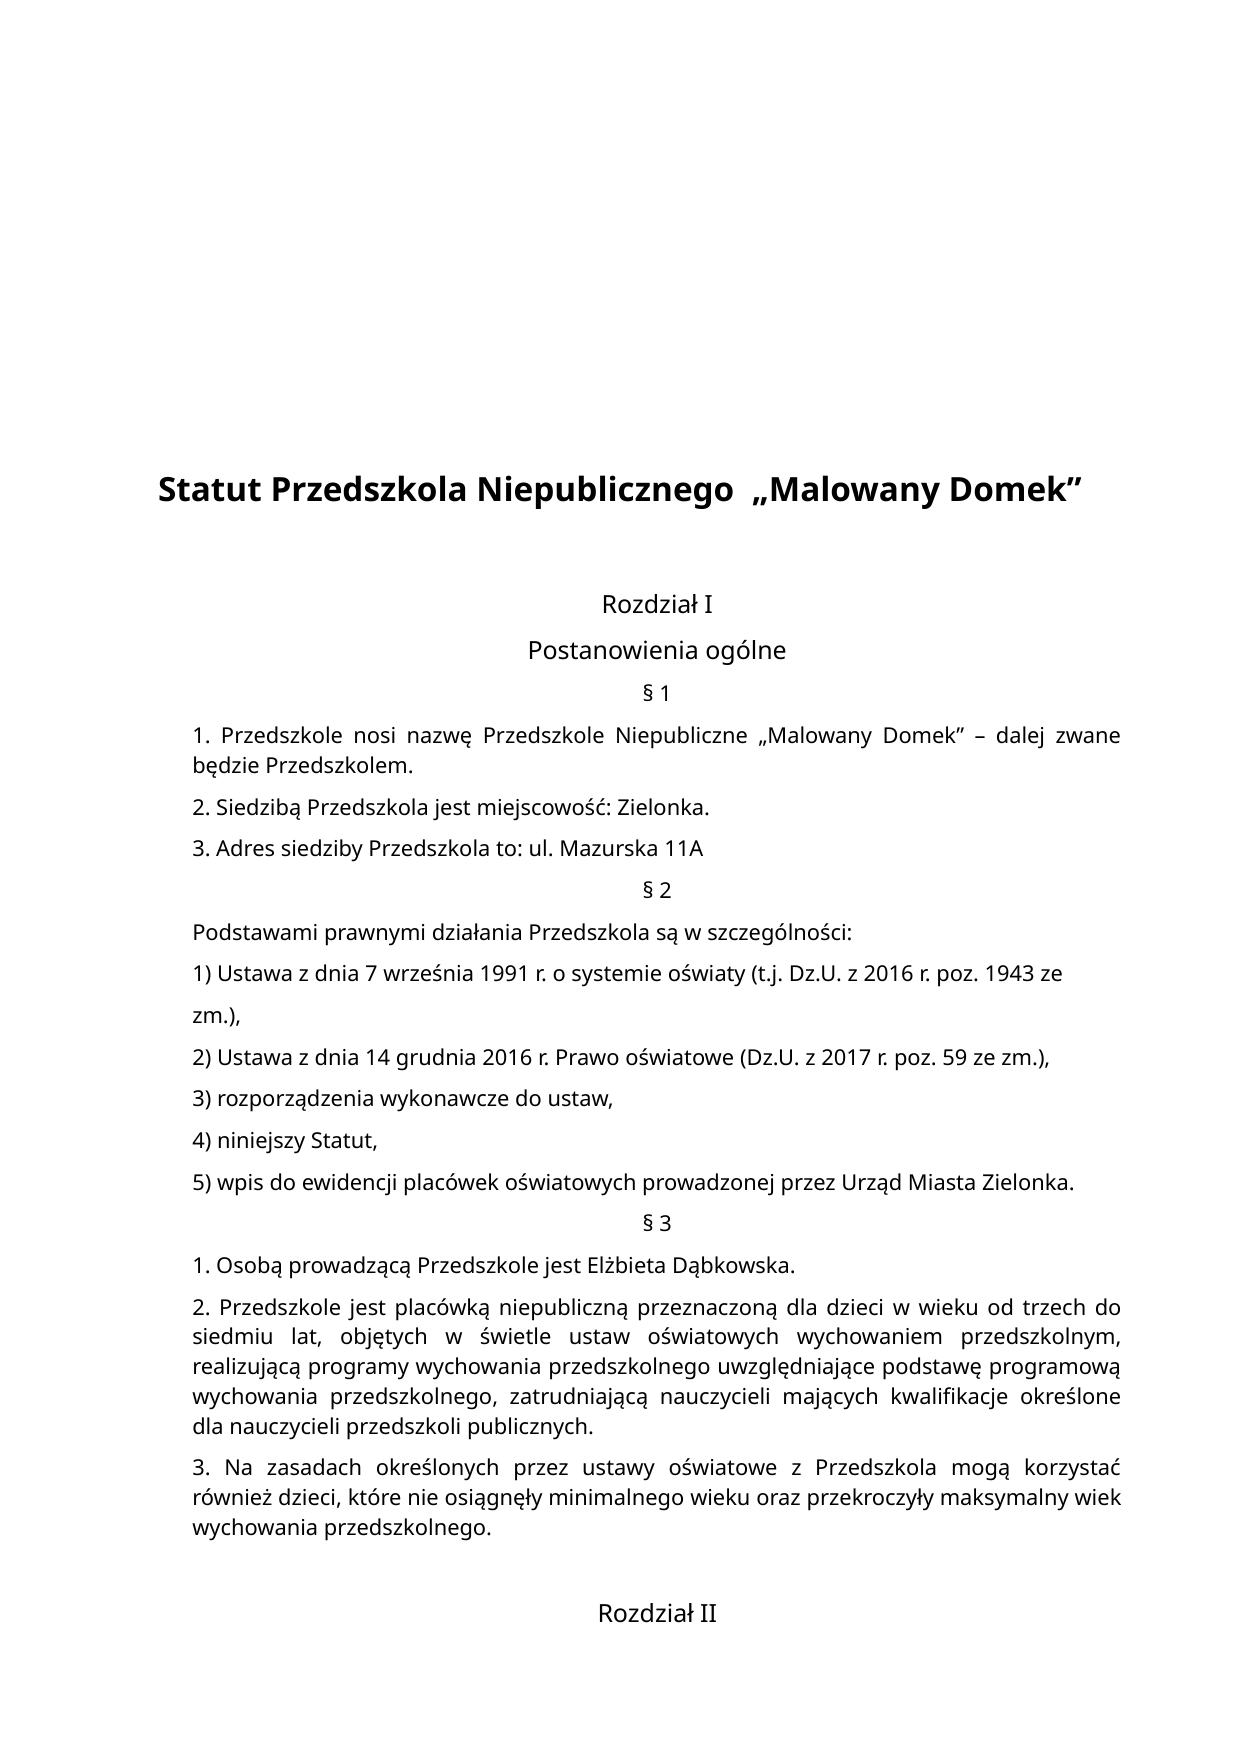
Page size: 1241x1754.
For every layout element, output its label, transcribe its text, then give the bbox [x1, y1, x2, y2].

text 1. Osobą prowadzącą Przedszkole jest Elżbieta Dąbkowska. [192, 1250, 1122, 1280]
text 2) Ustawa z dnia 14 grudnia 2016 r. Prawo oświatowe (Dz.U. z 2017 r. poz. 59 ze zm.), [192, 1042, 1122, 1071]
text 1) Ustawa z dnia 7 września 1991 r. o systemie oświaty (t.j. Dz.U. z 2016 r. poz. 1943 ze [192, 958, 1122, 988]
text 3. Adres siedziby Przedszkola to: ul. Mazurska 11A [192, 833, 1122, 863]
text Postanowienia ogólne [192, 632, 1122, 667]
text 3) rozporządzenia wykonawcze do ustaw, [192, 1083, 1122, 1113]
text zm.), [192, 1000, 1122, 1030]
text § 2 [192, 875, 1122, 905]
text Rozdział II [192, 1595, 1122, 1629]
text 5) wpis do ewidencji placówek oświatowych prowadzonej przez Urząd Miasta Zielonka. [192, 1167, 1122, 1196]
text 4) niniejszy Statut, [192, 1125, 1122, 1155]
text Statut Przedszkola Niepublicznego „Malowany Domek” [118, 466, 1122, 511]
text § 3 [192, 1208, 1122, 1238]
text 3. Na zasadach określonych przez ustawy oświatowe z Przedszkola mogą korzystać również dzieci, które nie osiągnęły minimalnego wieku oraz przekroczyły maksymalny wiek wychowania przedszkolnego. [192, 1452, 1122, 1542]
text Podstawami prawnymi działania Przedszkola są w szczególności: [192, 917, 1122, 946]
text 1. Przedszkole nosi nazwę Przedszkole Niepubliczne „Malowany Domek” – dalej zwane będzie Przedszkolem. [192, 720, 1122, 780]
text 2. Przedszkole jest placówką niepubliczną przeznaczoną dla dzieci w wieku od trzech do siedmiu lat, objętych w świetle ustaw oświatowych wychowaniem przedszkolnym, realizującą programy wychowania przedszkolnego uwzględniające podstawę programową wychowania przedszkolnego, zatrudniającą nauczycieli mających kwalifikacje określone dla nauczycieli przedszkoli publicznych. [192, 1292, 1122, 1441]
text Rozdział I [192, 587, 1122, 621]
text § 1 [192, 678, 1122, 708]
text 2. Siedzibą Przedszkola jest miejscowość: Zielonka. [192, 792, 1122, 821]
